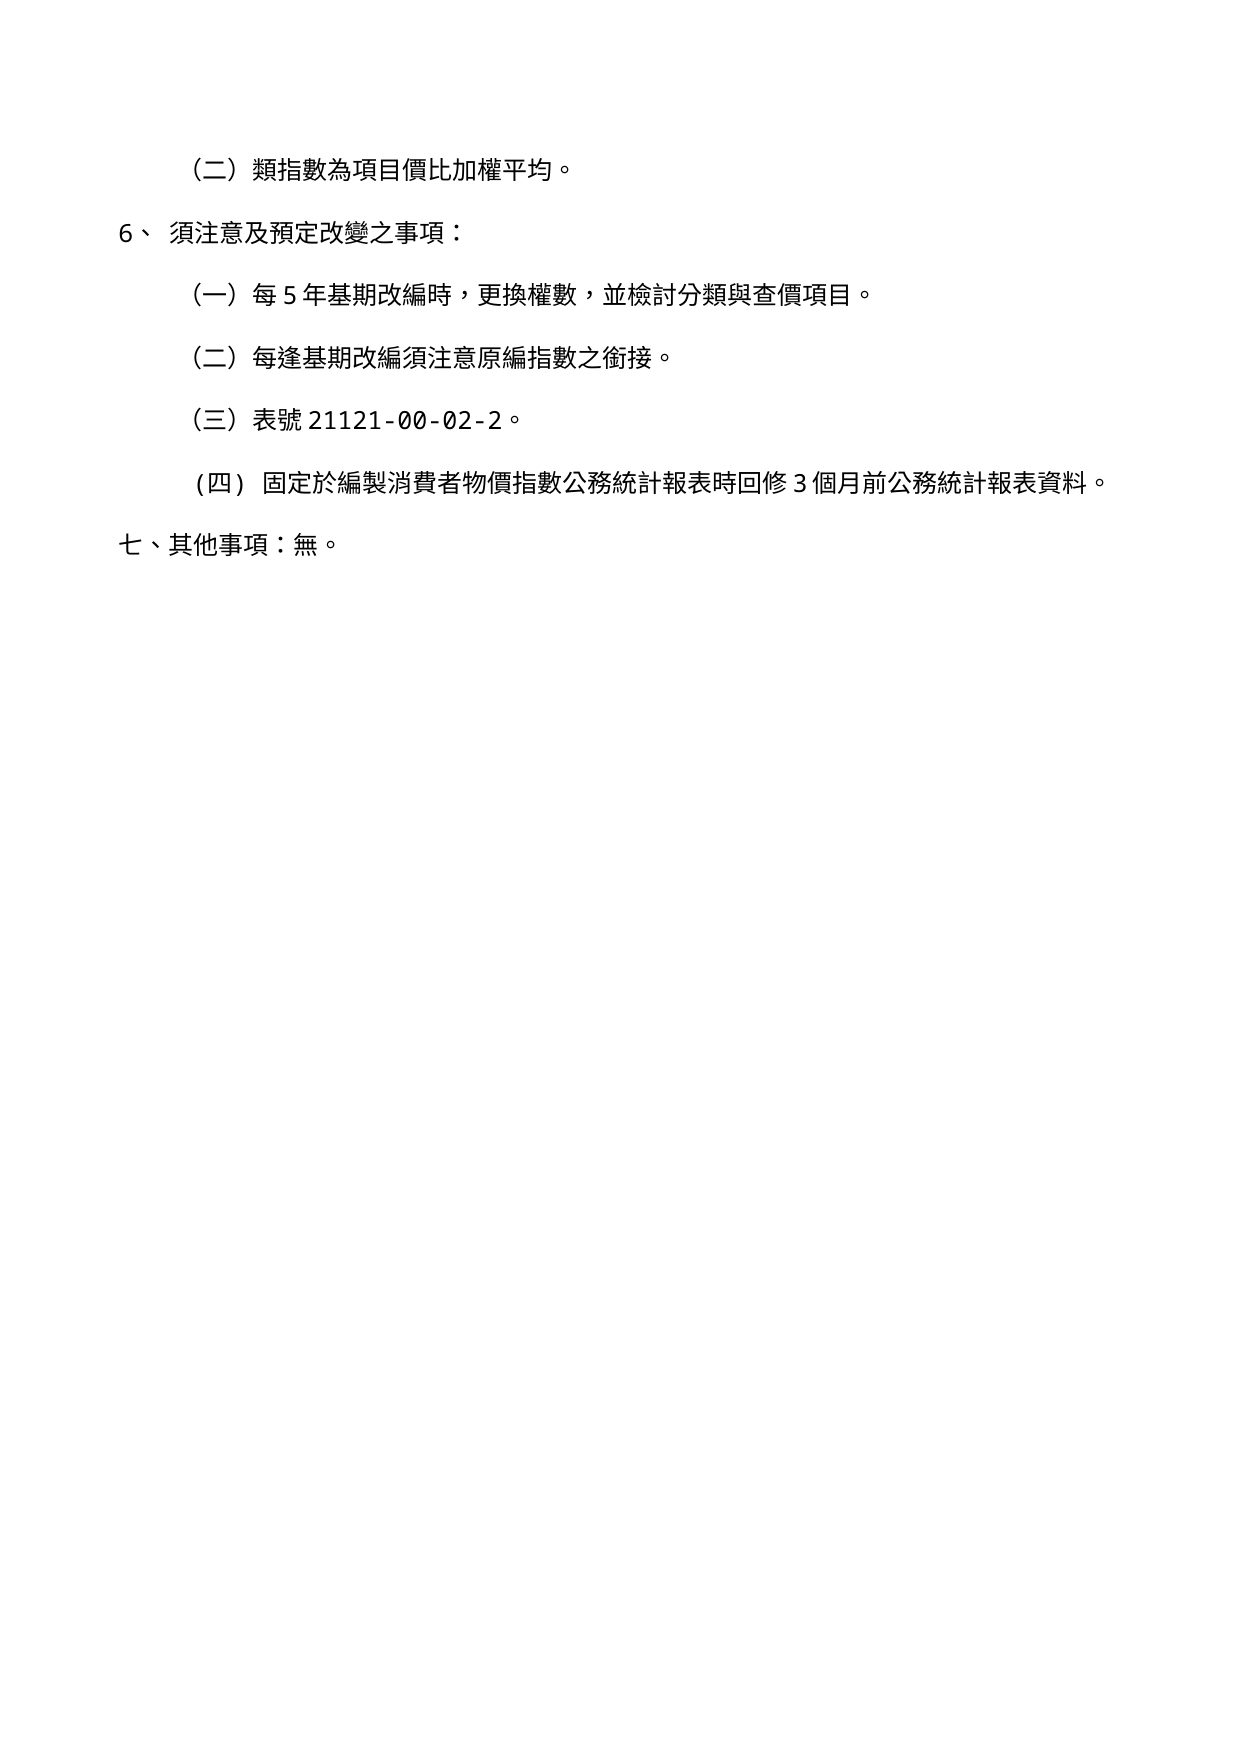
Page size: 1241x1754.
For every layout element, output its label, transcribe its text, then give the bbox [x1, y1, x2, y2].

list 須注意及預定改變之事項： [118, 189, 1122, 252]
text （三）表號21121-00-02-2。 [177, 377, 1122, 439]
text （一）每5年基期改編時，更換權數，並檢討分類與查價項目。 [177, 252, 1122, 314]
text 七、其他事項：無。 [118, 502, 1122, 564]
text （二）類指數為項目價比加權平均。 [177, 127, 1122, 189]
text （二）每逢基期改編須注意原編指數之銜接。 [177, 314, 1122, 377]
text (四) 固定於編製消費者物價指數公務統計報表時回修3個月前公務統計報表資料。 [177, 439, 1122, 502]
